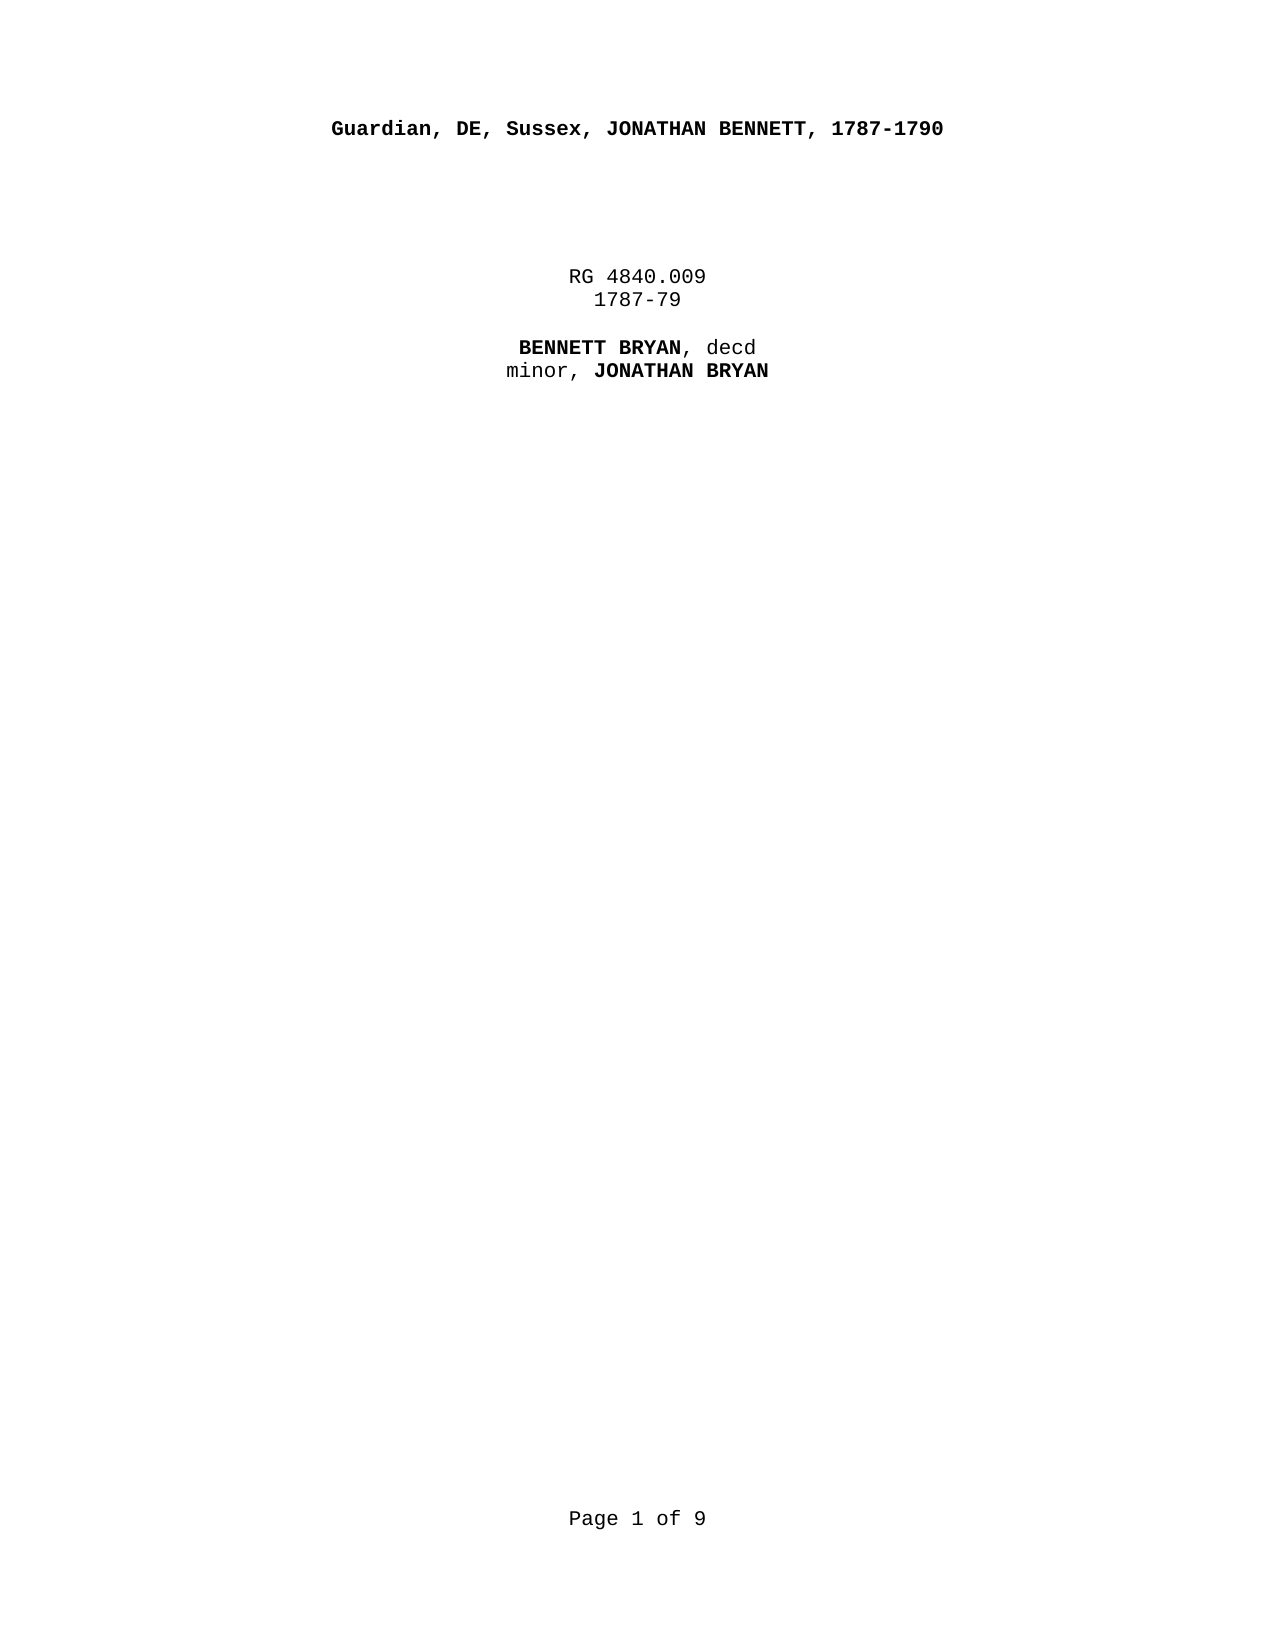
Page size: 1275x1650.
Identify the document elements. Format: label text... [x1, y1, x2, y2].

text RG 4840.009 [118, 266, 1157, 289]
text 1787-79 [118, 289, 1157, 313]
text minor, JONATHAN BRYAN [118, 360, 1157, 384]
text BENNETT BRYAN, decd [118, 337, 1157, 360]
